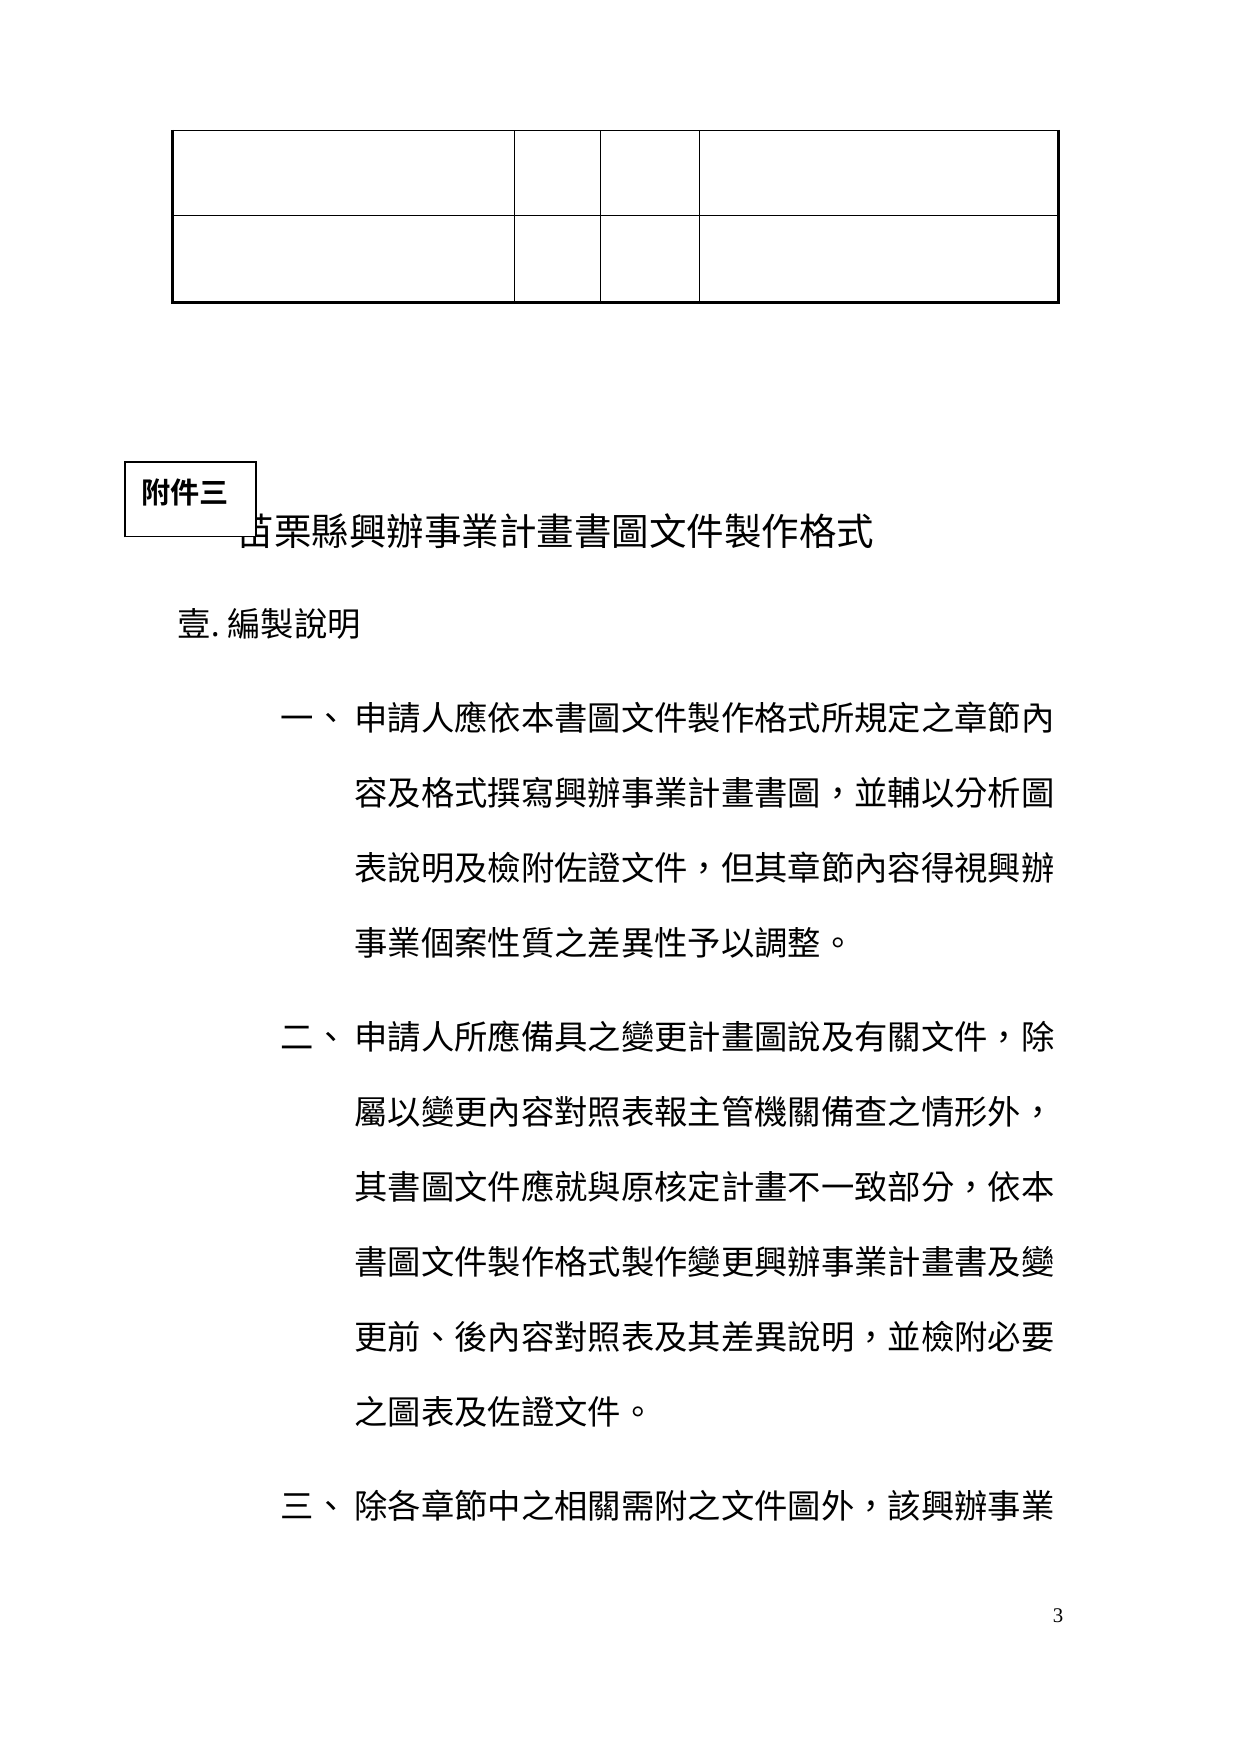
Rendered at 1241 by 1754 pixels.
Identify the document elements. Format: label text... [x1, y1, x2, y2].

list 編製說明 [177, 585, 1063, 660]
table_cell [700, 216, 1057, 301]
list 申請人所應備具之變更計畫圖說及有關文件，除屬以變更內容對照表報主管機關備查之情形外，其書圖文件應就與原核定計畫不一致部分，依本書圖文件製作格式製作變更興辦事業計畫書及變更前、後內容對照表及其差異說明，並檢附必要之圖表及佐證文件。 [281, 997, 1063, 1447]
table_cell [601, 131, 699, 215]
text 苗栗縣興辦事業計畫書圖文件製作格式 [126, 463, 255, 536]
table_cell [515, 216, 600, 301]
table_cell [515, 131, 600, 215]
text 苗栗縣興辦事業計畫書圖文件製作格式 [177, 491, 1063, 566]
table_cell [174, 131, 514, 215]
text 附件三 [141, 470, 241, 512]
list 除各章節中之相關需附之文件圖外，該興辦事業 [281, 1466, 1063, 1541]
table_cell [174, 216, 514, 301]
table_cell [700, 131, 1057, 215]
list 申請人應依本書圖文件製作格式所規定之章節內容及格式撰寫興辦事業計畫書圖，並輔以分析圖表說明及檢附佐證文件，但其章節內容得視興辦事業個案性質之差異性予以調整。 [281, 679, 1063, 979]
table_cell [601, 216, 699, 301]
